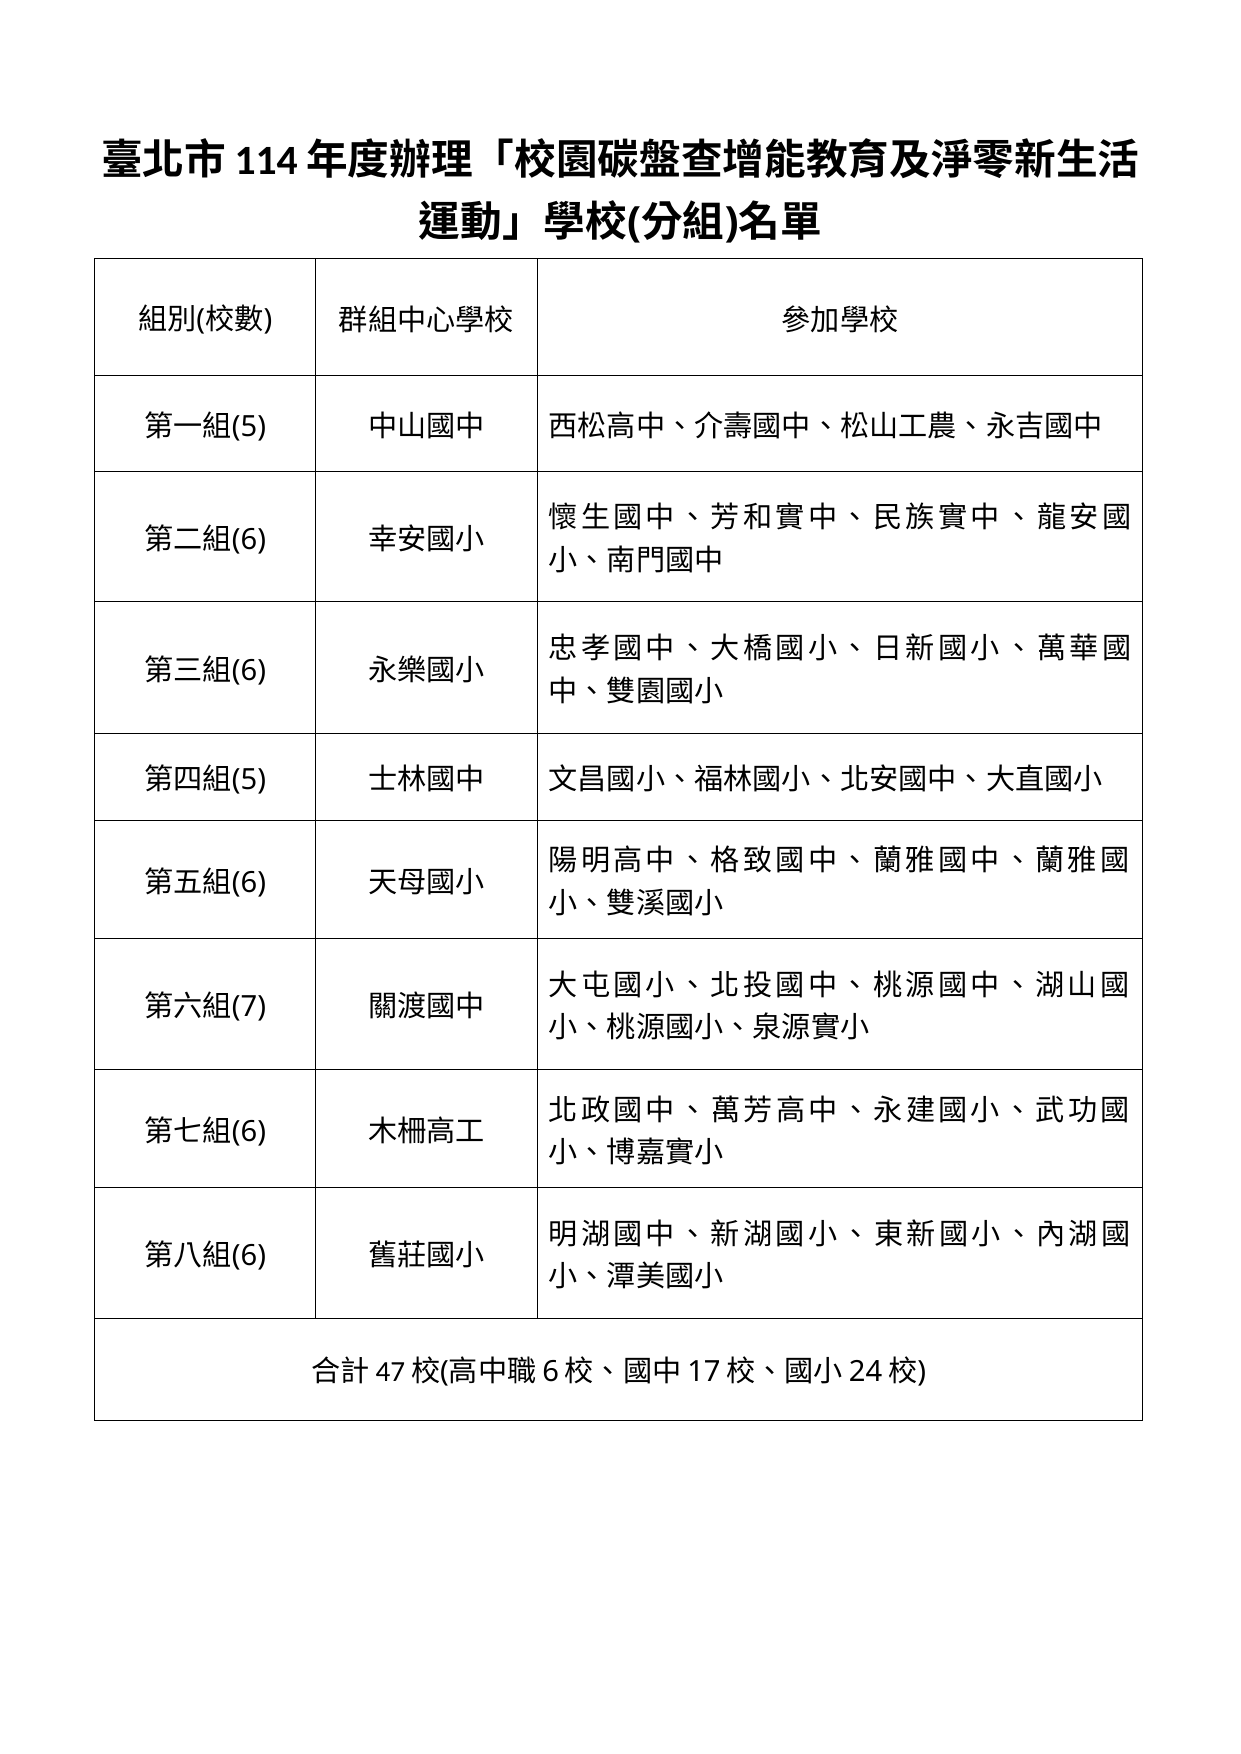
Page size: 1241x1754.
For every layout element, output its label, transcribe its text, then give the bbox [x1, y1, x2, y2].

table_cell 第四組(5) [95, 734, 315, 820]
table_cell 第七組(6) [95, 1070, 315, 1187]
table_cell 第二組(6) [95, 472, 315, 601]
text 臺北市114年度辦理「校園碳盤查增能教育及淨零新生活運動」學校(分組)名單 [94, 114, 1146, 239]
table_header 組別(校數) [95, 259, 315, 375]
table_cell 第一組(5) [95, 376, 315, 471]
table_cell 文昌國小、福林國小、北安國中、大直國小 [538, 734, 1142, 820]
table_cell 明湖國中、新湖國小、東新國小、內湖國小、潭美國小 [538, 1188, 1142, 1317]
table_cell 天母國小 [316, 821, 537, 938]
table_cell 忠孝國中、大橋國小、日新國小、萬華國中、雙園國小 [538, 602, 1142, 732]
table_cell 第三組(6) [95, 602, 315, 732]
table_cell 木柵高工 [316, 1070, 537, 1187]
table_cell 西松高中、介壽國中、松山工農、永吉國中 [538, 376, 1142, 471]
table_cell 陽明高中、格致國中、蘭雅國中、蘭雅國小、雙溪國小 [538, 821, 1142, 938]
table_cell 第六組(7) [95, 939, 315, 1069]
table_header 群組中心學校 [316, 259, 537, 375]
table_cell 幸安國小 [316, 472, 537, 601]
table_cell 北政國中、萬芳高中、永建國小、武功國小、博嘉實小 [538, 1070, 1142, 1187]
table_cell 士林國中 [316, 734, 537, 820]
table_cell 舊莊國小 [316, 1188, 537, 1317]
table_cell 永樂國小 [316, 602, 537, 732]
table_cell 第八組(6) [95, 1188, 315, 1317]
table_cell 中山國中 [316, 376, 537, 471]
table_cell 懷生國中、芳和實中、民族實中、龍安國小、南門國中 [538, 472, 1142, 601]
table_header 參加學校 [538, 259, 1142, 375]
table_cell 大屯國小、北投國中、桃源國中、湖山國小、桃源國小、泉源實小 [538, 939, 1142, 1069]
table_cell 第五組(6) [95, 821, 315, 938]
table_cell 關渡國中 [316, 939, 537, 1069]
table_cell 合計47校(高中職6校、國中17校、國小24校) [95, 1319, 1142, 1419]
